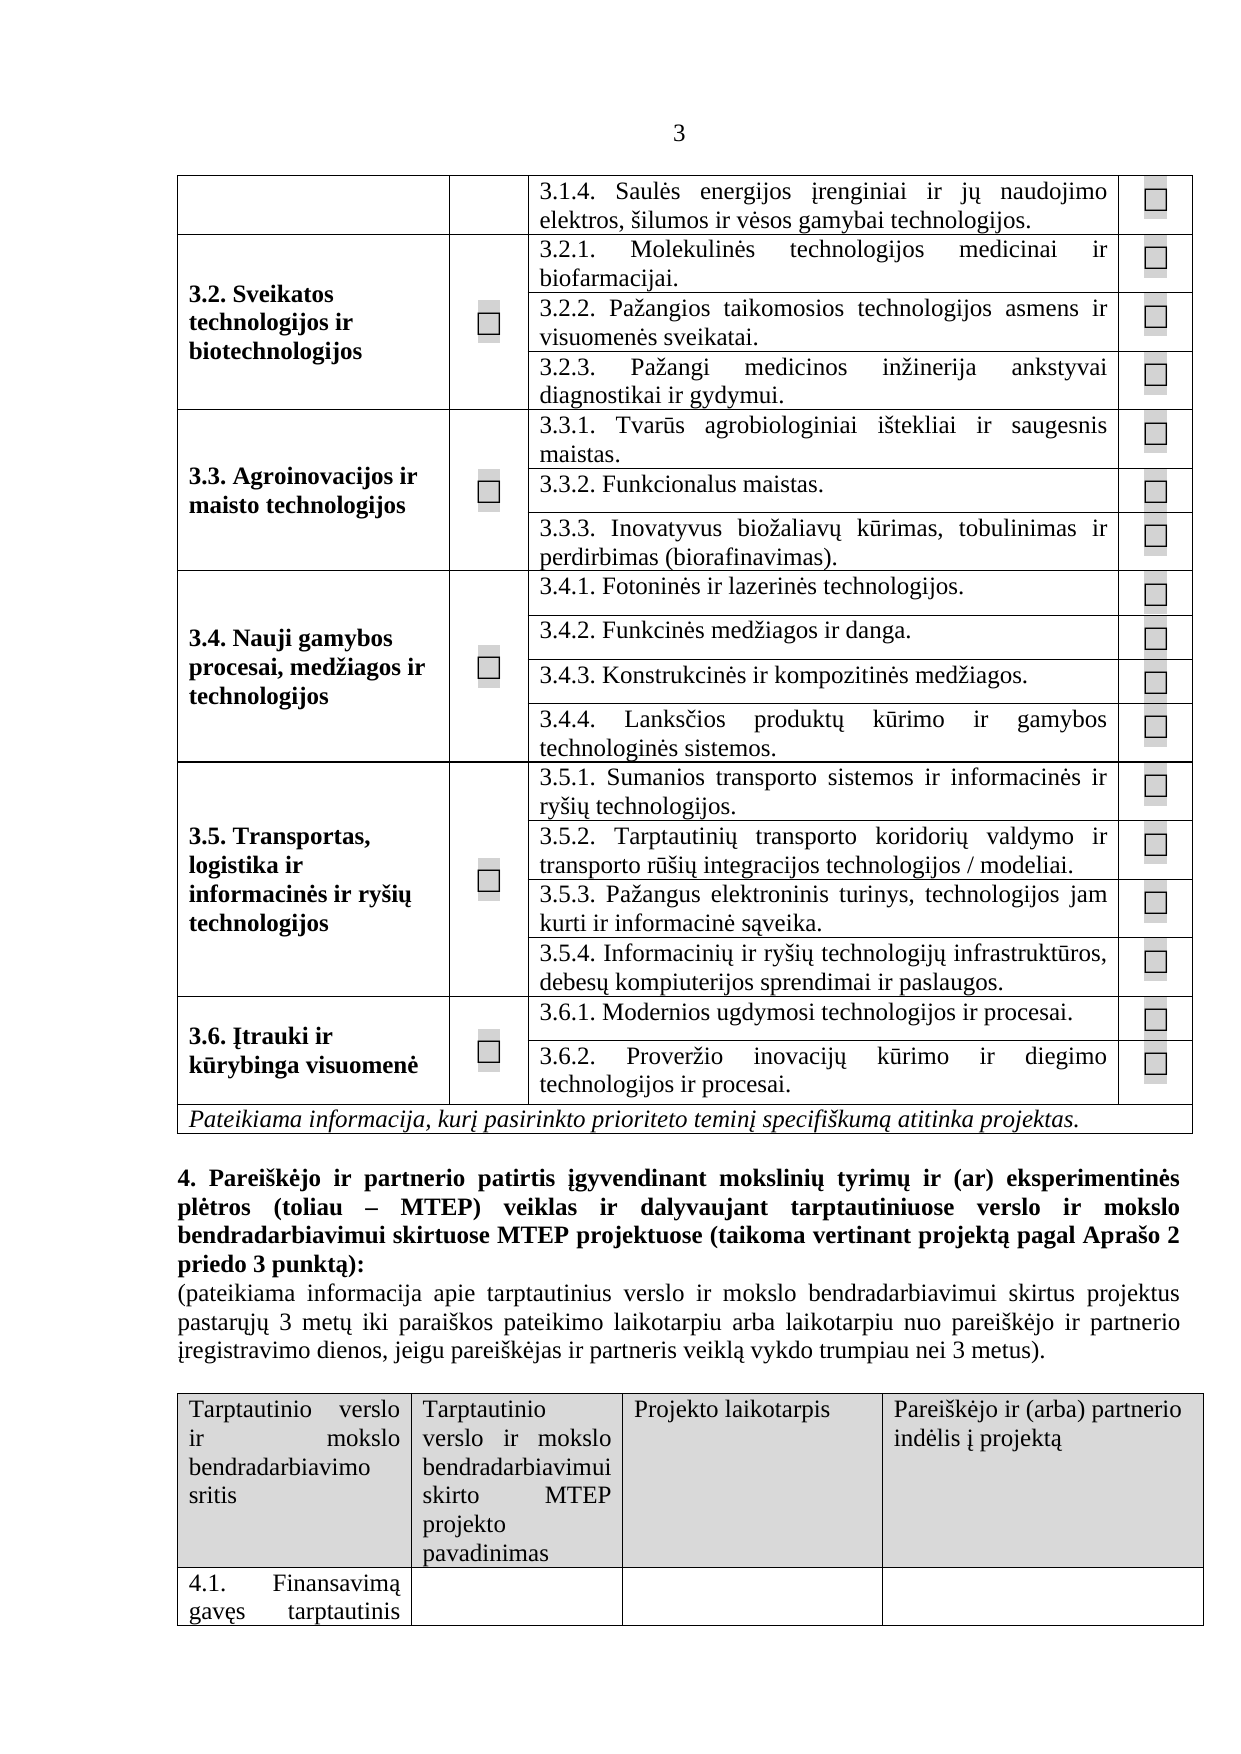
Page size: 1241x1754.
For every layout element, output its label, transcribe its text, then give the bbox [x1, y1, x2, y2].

table_cell 4.1. Finansavimą gavęs tarptautinis [178, 1568, 411, 1625]
text 4. Pareiškėjo ir partnerio patirtis įgyvendinant mokslinių tyrimų ir (ar) eksperimentinės plėtros (toliau – MTEP) veiklas ir dalyvaujant tarptautiniuose verslo ir mokslo bendradarbiavimui skirtuose MTEP projektuose (taikoma vertinant projektą pagal Aprašo 2 priedo 3 punktą): [177, 1163, 1181, 1278]
table_cell 3.5.3. Pažangus elektroninis turinys, technologijos jam kurti ir informacinė sąveika. [529, 880, 1118, 937]
table_cell 3.5.4. Informacinių ir ryšių technologijų infrastruktūros, debesų kompiuterijos sprendimai ir paslaugos. [529, 938, 1118, 996]
table_cell 3.5.2. Tarptautinių transporto koridorių valdymo ir transporto rūšių integracijos technologijos / modeliai. [529, 821, 1118, 878]
table_cell □ [1119, 352, 1192, 409]
table_cell 3.1.4. Saulės energijos įrenginiai ir jų naudojimo elektros, šilumos ir vėsos gamybai technologijos. [529, 176, 1118, 233]
table_cell [450, 176, 528, 233]
table_cell 3.3.2. Funkcionalus maistas. [529, 469, 1118, 512]
table_cell □ [1119, 660, 1192, 703]
table_cell □ [450, 763, 528, 996]
table_cell □ [1119, 880, 1192, 937]
table_header Projekto laikotarpis [623, 1394, 882, 1567]
table_cell 3.4.1. Fotoninės ir lazerinės technologijos. [529, 571, 1118, 614]
table_cell [883, 1568, 1203, 1625]
table_cell 3.4.3. Konstrukcinės ir kompozitinės medžiagos. [529, 660, 1118, 703]
table_cell 3.4.4. Lanksčios produktų kūrimo ir gamybos technologinės sistemos. [529, 704, 1118, 761]
table_cell □ [1119, 176, 1192, 233]
table_cell □ [1119, 1041, 1192, 1103]
table_cell □ [1119, 763, 1192, 820]
table_cell [623, 1568, 882, 1625]
table_cell □ [1119, 704, 1192, 761]
table_cell 3.2.3. Pažangi medicinos inžinerija ankstyvai diagnostikai ir gydymui. [529, 352, 1118, 409]
table_cell 3.4.2. Funkcinės medžiagos ir danga. [529, 616, 1118, 659]
table_cell Pateikiama informacija, kurį pasirinkto prioriteto teminį specifiškumą atitinka projektas. [178, 1105, 1192, 1133]
table_cell □ [1119, 513, 1192, 570]
table_cell □ [1119, 235, 1192, 292]
table_cell 3.5.1. Sumanios transporto sistemos ir informacinės ir ryšių technologijos. [529, 763, 1118, 820]
table_cell □ [1119, 938, 1192, 996]
table_cell □ [1119, 469, 1192, 512]
table_cell □ [1119, 997, 1192, 1040]
table_cell 3.6.2. Proveržio inovacijų kūrimo ir diegimo technologijos ir procesai. [529, 1041, 1118, 1103]
table_cell 3.5. Transportas, logistika ir informacinės ir ryšių technologijos [178, 763, 449, 996]
table_header Pareiškėjo ir (arba) partnerio indėlis į projektą [883, 1394, 1203, 1567]
table_cell 3.3.3. Inovatyvus biožaliavų kūrimas, tobulinimas ir perdirbimas (biorafinavimas). [529, 513, 1118, 570]
text (pateikiama informacija apie tarptautinius verslo ir mokslo bendradarbiavimui skirtus projektus pastarųjų 3 metų iki paraiškos pateikimo laikotarpiu arba laikotarpiu nuo pareiškėjo ir partnerio įregistravimo dienos, jeigu pareiškėjas ir partneris veiklą vykdo trumpiau nei 3 metus). [177, 1278, 1181, 1364]
table_cell □ [450, 410, 528, 570]
table_cell □ [1119, 616, 1192, 659]
table_cell □ [1119, 410, 1192, 468]
table_cell [412, 1568, 622, 1625]
table_header Tarptautinio verslo ir mokslo bendradarbiavimo sritis [178, 1394, 411, 1567]
table_cell 3.3. Agroinovacijos ir maisto technologijos [178, 410, 449, 570]
table_cell [178, 176, 449, 233]
table_cell 3.2.1. Molekulinės technologijos medicinai ir biofarmacijai. [529, 235, 1118, 292]
table_cell 3.3.1. Tvarūs agrobiologiniai ištekliai ir saugesnis maistas. [529, 410, 1118, 468]
table_cell 3.2. Sveikatos technologijos ir biotechnologijos [178, 235, 449, 409]
table_cell □ [1119, 571, 1192, 614]
table_cell □ [450, 997, 528, 1103]
table_cell 3.6.1. Modernios ugdymosi technologijos ir procesai. [529, 997, 1118, 1040]
table_cell □ [1119, 293, 1192, 351]
table_header Tarptautinio verslo ir mokslo bendradarbiavimui skirto MTEP projekto pavadinimas [412, 1394, 622, 1567]
table_cell □ [450, 571, 528, 761]
table_cell □ [450, 235, 528, 409]
table_cell □ [1119, 821, 1192, 878]
table_cell 3.6. Įtrauki ir kūrybinga visuomenė [178, 997, 449, 1103]
table_cell 3.4. Nauji gamybos procesai, medžiagos ir technologijos [178, 571, 449, 761]
table_cell 3.2.2. Pažangios taikomosios technologijos asmens ir visuomenės sveikatai. [529, 293, 1118, 351]
